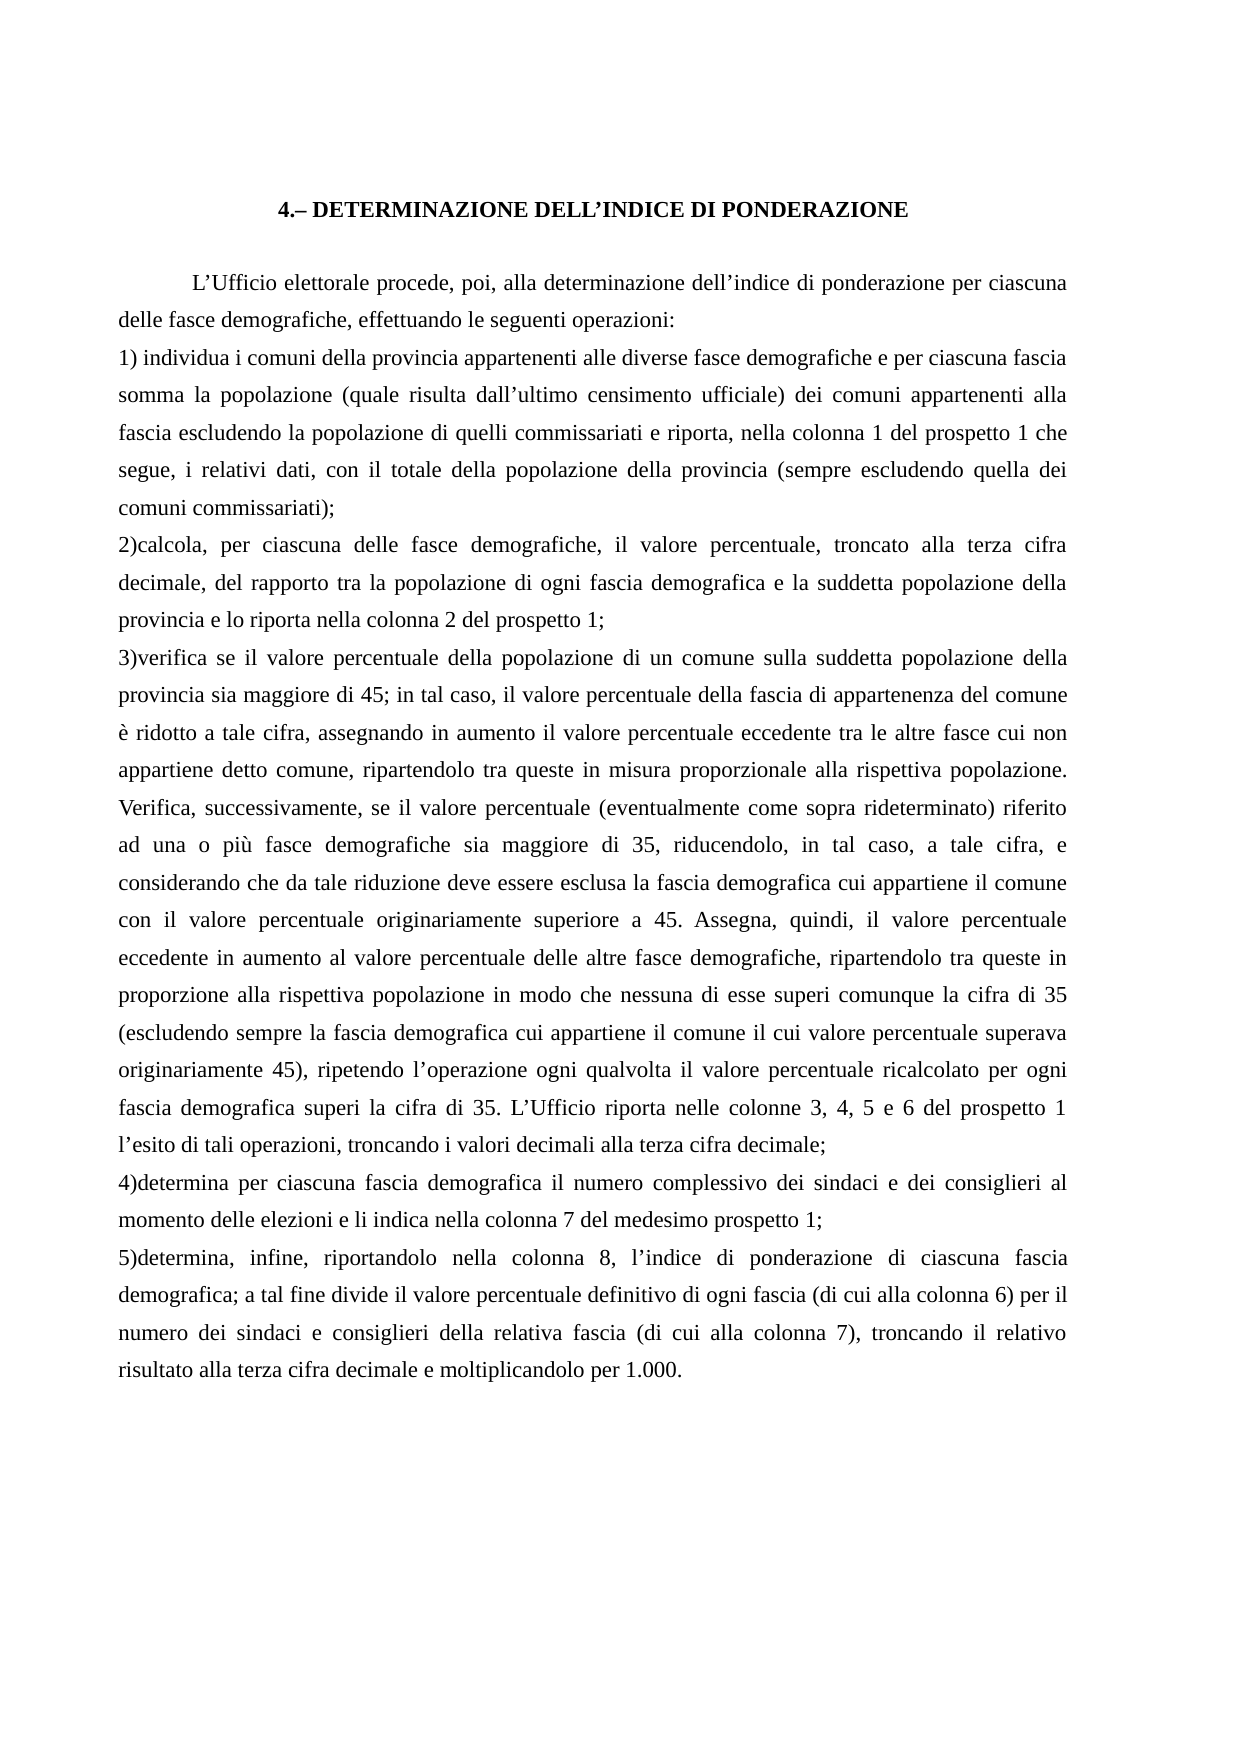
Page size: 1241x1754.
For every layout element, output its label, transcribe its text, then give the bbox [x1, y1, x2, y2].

text L’Ufficio elettorale procede, poi, alla determinazione dell’indice di ponderazione per ciascuna delle fasce demografiche, effettuando le seguenti operazioni: [118, 260, 1069, 335]
list individua i comuni della provincia appartenenti alle diverse fasce demografiche e per ciascuna fascia somma la popolazione (quale risulta dall’ultimo censimento ufficiale) dei comuni appartenenti alla fascia escludendo la popolazione di quelli commissariati e riporta, nella colonna 1 del prospetto 1 che segue, i relativi dati, con il totale della popolazione della provincia (sempre escludendo quella dei comuni commissariati); [118, 335, 1069, 523]
list calcola, per ciascuna delle fasce demografiche, il valore percentuale, troncato alla terza cifra decimale, del rapporto tra la popolazione di ogni fascia demografica e la suddetta popolazione della provincia e lo riporta nella colonna 2 del prospetto 1; [118, 523, 1069, 635]
list determina, infine, riportandolo nella colonna 8, l’indice di ponderazione di ciascuna fascia demografica; a tal fine divide il valore percentuale definitivo di ogni fascia (di cui alla colonna 6) per il numero dei sindaci e consiglieri della relativa fascia (di cui alla colonna 7), troncando il relativo risultato alla terza cifra decimale e moltiplicandolo per 1.000. [118, 1235, 1069, 1385]
list verifica se il valore percentuale della popolazione di un comune sulla suddetta popolazione della provincia sia maggiore di 45; in tal caso, il valore percentuale della fascia di appartenenza del comune è ridotto a tale cifra, assegnando in aumento il valore percentuale eccedente tra le altre fasce cui non appartiene detto comune, ripartendolo tra queste in misura proporzionale alla rispettiva popolazione. Verifica, successivamente, se il valore percentuale (eventualmente come sopra rideterminato) riferito ad una o più fasce demografiche sia maggiore di 35, riducendolo, in tal caso, a tale cifra, e considerando che da tale riduzione deve essere esclusa la fascia demografica cui appartiene il comune con il valore percentuale originariamente superiore a 45. Assegna, quindi, il valore percentuale eccedente in aumento al valore percentuale delle altre fasce demografiche, ripartendolo tra queste in proporzione alla rispettiva popolazione in modo che nessuna di esse superi comunque la cifra di 35 (escludendo sempre la fascia demografica cui appartiene il comune il cui valore percentuale superava originariamente 45), ripetendo l’operazione ogni qualvolta il valore percentuale ricalcolato per ogni fascia demografica superi la cifra di 35. L’Ufficio riporta nelle colonne 3, 4, 5 e 6 del prospetto 1 l’esito di tali operazioni, troncando i valori decimali alla terza cifra decimale; [118, 635, 1069, 1160]
text 4.– DETERMINAZIONE DELL’INDICE DI PONDERAZIONE [118, 198, 1069, 223]
list determina per ciascuna fascia demografica il numero complessivo dei sindaci e dei consiglieri al momento delle elezioni e li indica nella colonna 7 del medesimo prospetto 1; [118, 1160, 1069, 1235]
